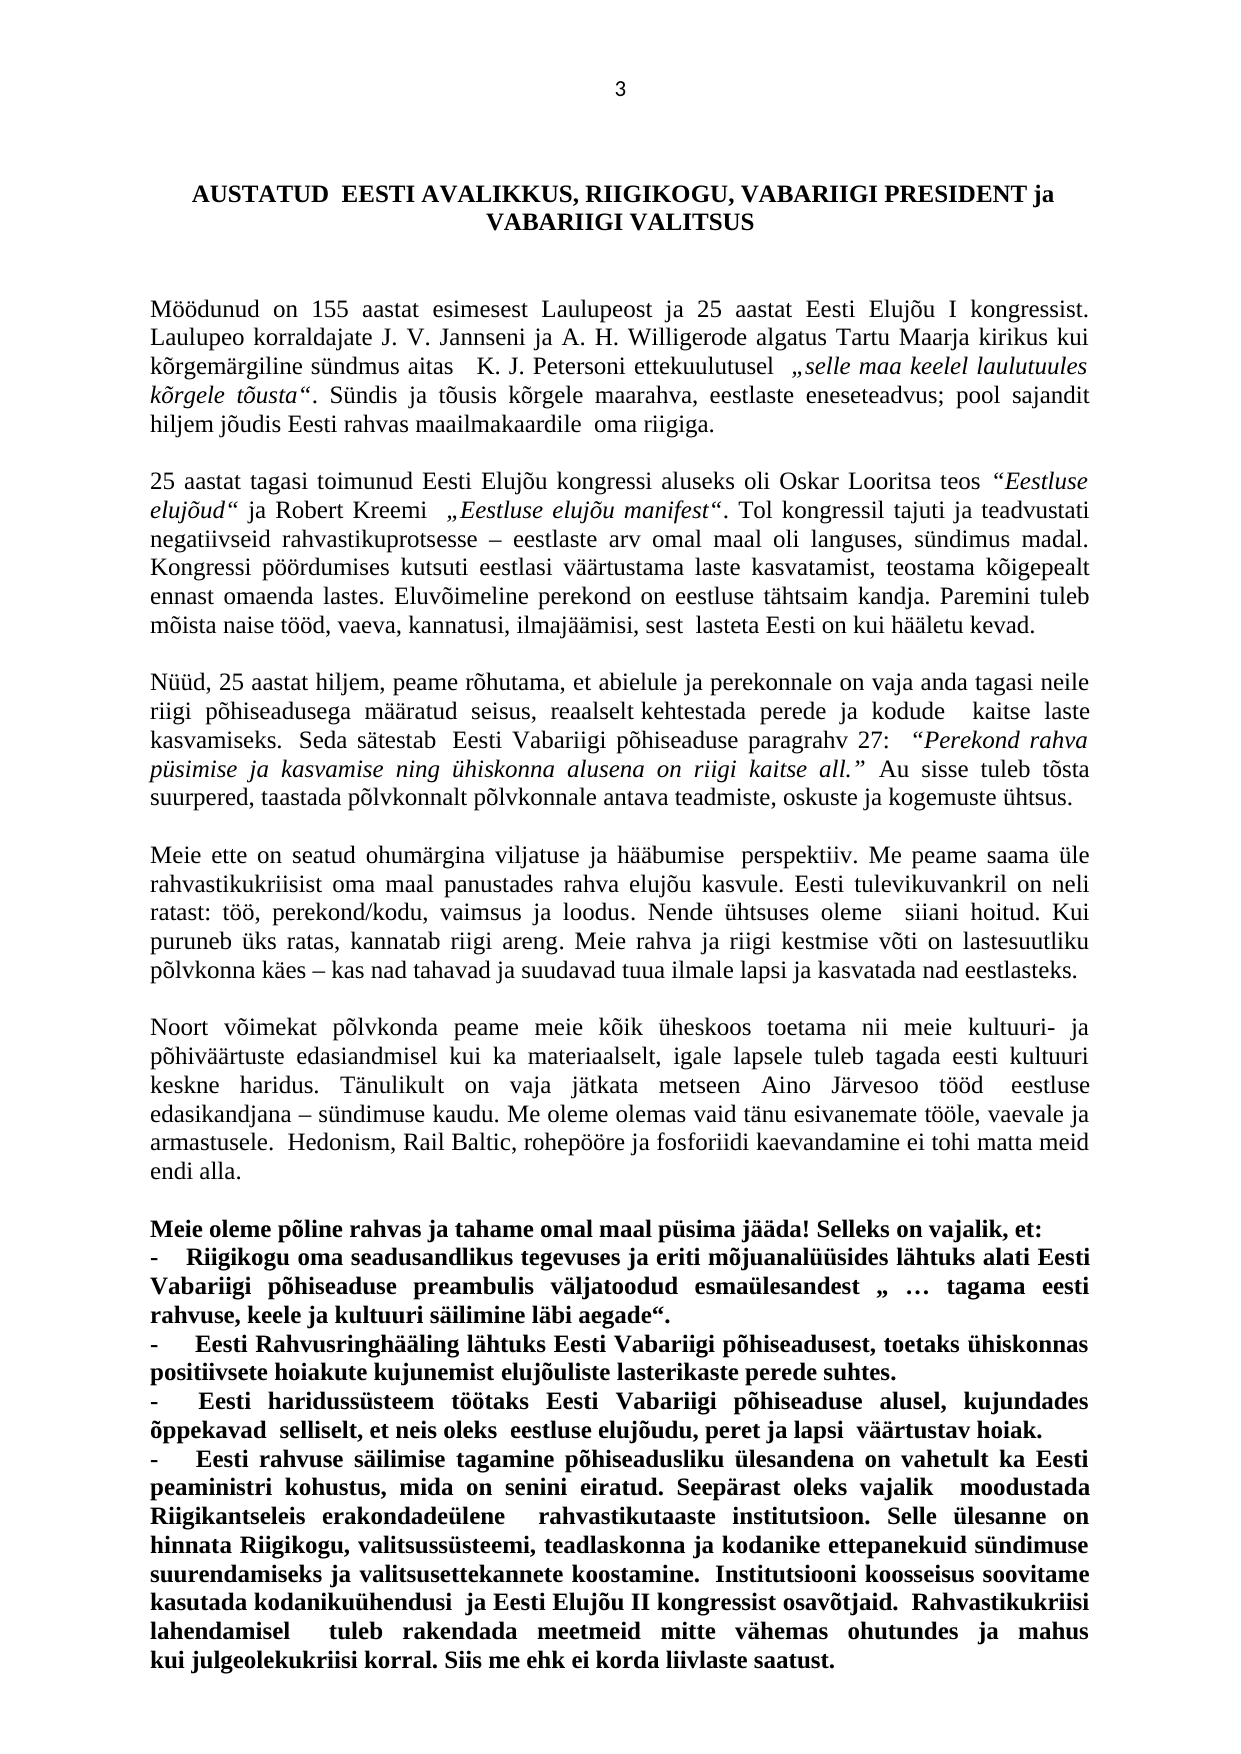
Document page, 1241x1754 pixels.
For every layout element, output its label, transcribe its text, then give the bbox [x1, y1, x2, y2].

text Meie oleme põline rahvas ja tahame omal maal püsima jääda! Selleks on vajalik, et: [150, 1214, 1090, 1242]
text - Eesti Rahvusringhääling lähtuks Eesti Vabariigi põhiseadusest, toetaks ühiskonnas positiivsete hoiakute kujunemist elujõuliste lasterikaste perede suhtes. [150, 1329, 1090, 1386]
text Nüüd, 25 aastat hiljem, peame rõhutama, et abielule ja perekonnale on vaja anda tagasi neile riigi põhiseadusega määratud seisus, reaalselt kehtestada perede ja kodude kaitse laste kasvamiseks. Seda sätestab Eesti Vabariigi põhiseaduse paragrahv 27: “Perekond rahva püsimise ja kasvamise ning ühiskonna alusena on riigi kaitse all.” Au sisse tuleb tõsta suurpered, taastada põlvkonnalt põlvkonnale antava teadmiste, oskuste ja kogemuste ühtsus. [150, 667, 1090, 811]
text - Eesti haridussüsteem töötaks Eesti Vabariigi põhiseaduse alusel, kujundades õppekavad selliselt, et neis oleks eestluse elujõudu, peret ja lapsi väärtustav hoiak. [150, 1386, 1090, 1444]
text AUSTATUD EESTI AVALIKKUS, RIIGIKOGU, VABARIIGI PRESIDENT ja VABARIIGI VALITSUS [150, 179, 1090, 236]
text - Eesti rahvuse säilimise tagamine põhiseadusliku ülesandena on vahetult ka Eesti peaministri kohustus, mida on senini eiratud. Seepärast oleks vajalik moodustada Riigikantseleis erakondadeülene rahvastikutaaste institutsioon. Selle ülesanne on hinnata Riigikogu, valitsussüsteemi, teadlaskonna ja kodanike ettepanekuid sündimuse suurendamiseks ja valitsusettekannete koostamine. Institutsiooni koosseisus soovitame kasutada kodanikuühendusi ja Eesti Elujõu II kongressist osavõtjaid. Rahvastikukriisi lahendamisel tuleb rakendada meetmeid mitte vähemas ohutundes ja mahus kui julgeolekukriisi korral. Siis me ehk ei korda liivlaste saatust. [150, 1444, 1090, 1674]
text Möödunud on 155 aastat esimesest Laulupeost ja 25 aastat Eesti Elujõu I kongressist. Laulupeo korraldajate J. V. Jannseni ja A. H. Willigerode algatus Tartu Maarja kirikus kui kõrgemärgiline sündmus aitas K. J. Petersoni ettekuulutusel „selle maa keelel laulutuules kõrgele tõusta“. Sündis ja tõusis kõrgele maarahva, eestlaste eneseteadvus; pool sajandit hiljem jõudis Eesti rahvas maailmakaardile oma riigiga. [150, 294, 1090, 437]
text - Riigikogu oma seadusandlikus tegevuses ja eriti mõjuanalüüsides lähtuks alati Eesti Vabariigi põhiseaduse preambulis väljatoodud esmaülesandest „ … tagama eesti rahvuse, keele ja kultuuri säilimine läbi aegade“. [150, 1242, 1090, 1329]
text 25 aastat tagasi toimunud Eesti Elujõu kongressi aluseks oli Oskar Looritsa teos “Eestluse elujõud“ ja Robert Kreemi „Eestluse elujõu manifest“. Tol kongressil tajuti ja teadvustati negatiivseid rahvastikuprotsesse – eestlaste arv omal maal oli languses, sündimus madal. Kongressi pöördumises kutsuti eestlasi väärtustama laste kasvatamist, teostama kõigepealt ennast omaenda lastes. Eluvõimeline perekond on eestluse tähtsaim kandja. Paremini tuleb mõista naise tööd, vaeva, kannatusi, ilmajäämisi, sest lasteta Eesti on kui hääletu kevad. [150, 466, 1090, 639]
text Noort võimekat põlvkonda peame meie kõik üheskoos toetama nii meie kultuuri- ja põhiväärtuste edasiandmisel kui ka materiaalselt, igale lapsele tuleb tagada eesti kultuuri keskne haridus. Tänulikult on vaja jätkata metseen Aino Järvesoo tööd eestluse edasikandjana – sündimuse kaudu. Me oleme olemas vaid tänu esivanemate tööle, vaevale ja armastusele. Hedonism, Rail Baltic, rohepööre ja fosforiidi kaevandamine ei tohi matta meid endi alla. [150, 1012, 1090, 1185]
text Meie ette on seatud ohumärgina viljatuse ja hääbumise perspektiiv. Me peame saama üle rahvastikukriisist oma maal panustades rahva elujõu kasvule. Eesti tulevikuvankril on neli ratast: töö, perekond/kodu, vaimsus ja loodus. Nende ühtsuses oleme siiani hoitud. Kui puruneb üks ratas, kannatab riigi areng. Meie rahva ja riigi kestmise võti on lastesuutliku põlvkonna käes – kas nad tahavad ja suudavad tuua ilmale lapsi ja kasvatada nad eestlasteks. [150, 840, 1090, 984]
